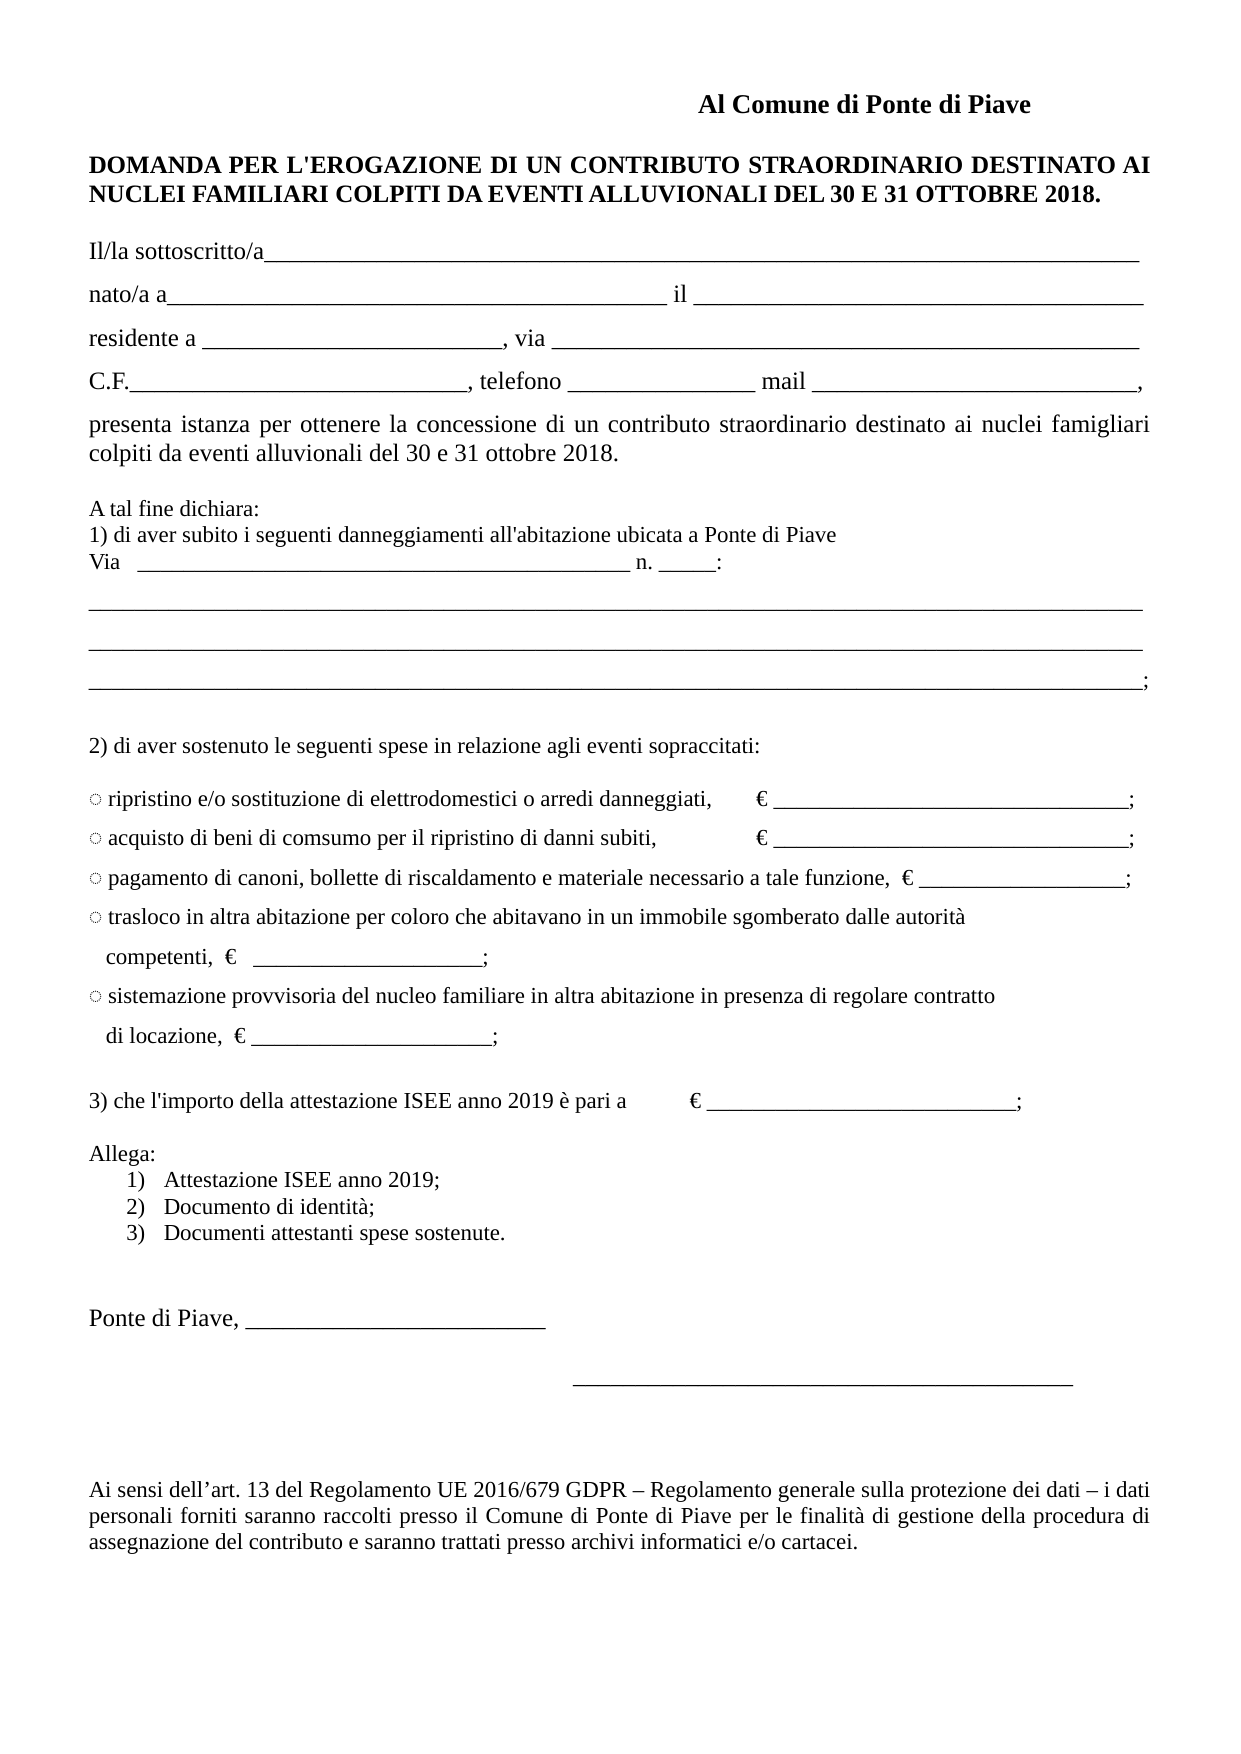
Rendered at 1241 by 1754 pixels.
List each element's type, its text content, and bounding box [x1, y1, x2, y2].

text 2) di aver sostenuto le seguenti spese in relazione agli eventi sopraccitati: [88, 732, 1152, 758]
text Ponte di Piave, ________________________ [88, 1303, 1152, 1332]
text 3) che l'importo della attestazione ISEE anno 2019 è pari a € ___________________________; [88, 1087, 1152, 1114]
list Attestazione ISEE anno 2019; [126, 1167, 1152, 1193]
text ◌ acquisto di beni di comsumo per il ripristino di danni subiti, € _______________________________; [88, 824, 1152, 851]
list Documento di identità; [126, 1193, 1152, 1219]
text C.F.___________________________, telefono _______________ mail __________________________, [88, 366, 1152, 394]
text Il/la sottoscritto/a______________________________________________________________________ [88, 236, 1152, 265]
text residente a ________________________, via _______________________________________________ [88, 323, 1152, 351]
text nato/a a________________________________________ il ____________________________________ [88, 279, 1152, 308]
text ________________________________________ [88, 1361, 1152, 1389]
text presenta istanza per ottenere la concessione di un contributo straordinario destinato ai nuclei famigliari colpiti da eventi alluvionali del 30 e 31 ottobre 2018. [88, 409, 1152, 466]
text ◌ sistemazione provvisoria del nucleo familiare in altra abitazione in presenza di regolare contratto [88, 982, 1152, 1008]
text Ai sensi dell’art. 13 del Regolamento UE 2016/679 GDPR – Regolamento generale sulla protezione dei dati – i dati personali forniti saranno raccolti presso il Comune di Ponte di Piave per le finalità di gestione della procedura di assegnazione del contributo e saranno trattati presso archivi informatici e/o cartacei. [88, 1476, 1152, 1555]
text ____________________________________________________________________________________________ [88, 587, 1152, 614]
text competenti, € ____________________; [88, 943, 1152, 969]
text Allega: [88, 1140, 1152, 1167]
text ◌ ripristino e/o sostituzione di elettrodomestici o arredi danneggiati, € _______________________________; [88, 785, 1152, 811]
list Documenti attestanti spese sostenute. [126, 1219, 1152, 1246]
text ◌ pagamento di canoni, bollette di riscaldamento e materiale necessario a tale funzione, € __________________; [88, 864, 1152, 890]
text ____________________________________________________________________________________________; [88, 666, 1152, 693]
text di locazione, € _____________________; [88, 1022, 1152, 1048]
text DOMANDA PER L'EROGAZIONE DI UN CONTRIBUTO STRAORDINARIO DESTINATO AI NUCLEI FAMILIARI COLPITI DA EVENTI ALLUVIONALI DEL 30 E 31 OTTOBRE 2018. [88, 150, 1152, 208]
text 1) di aver subito i seguenti danneggiamenti all'abitazione ubicata a Ponte di Piave [88, 521, 1152, 548]
text ____________________________________________________________________________________________ [88, 627, 1152, 653]
text ◌ trasloco in altra abitazione per coloro che abitavano in un immobile sgomberato dalle autorità [88, 903, 1152, 929]
text Al Comune di Ponte di Piave [88, 88, 1152, 119]
text A tal fine dichiara: [88, 495, 1152, 521]
text Via ___________________________________________ n. _____: [88, 548, 1152, 574]
